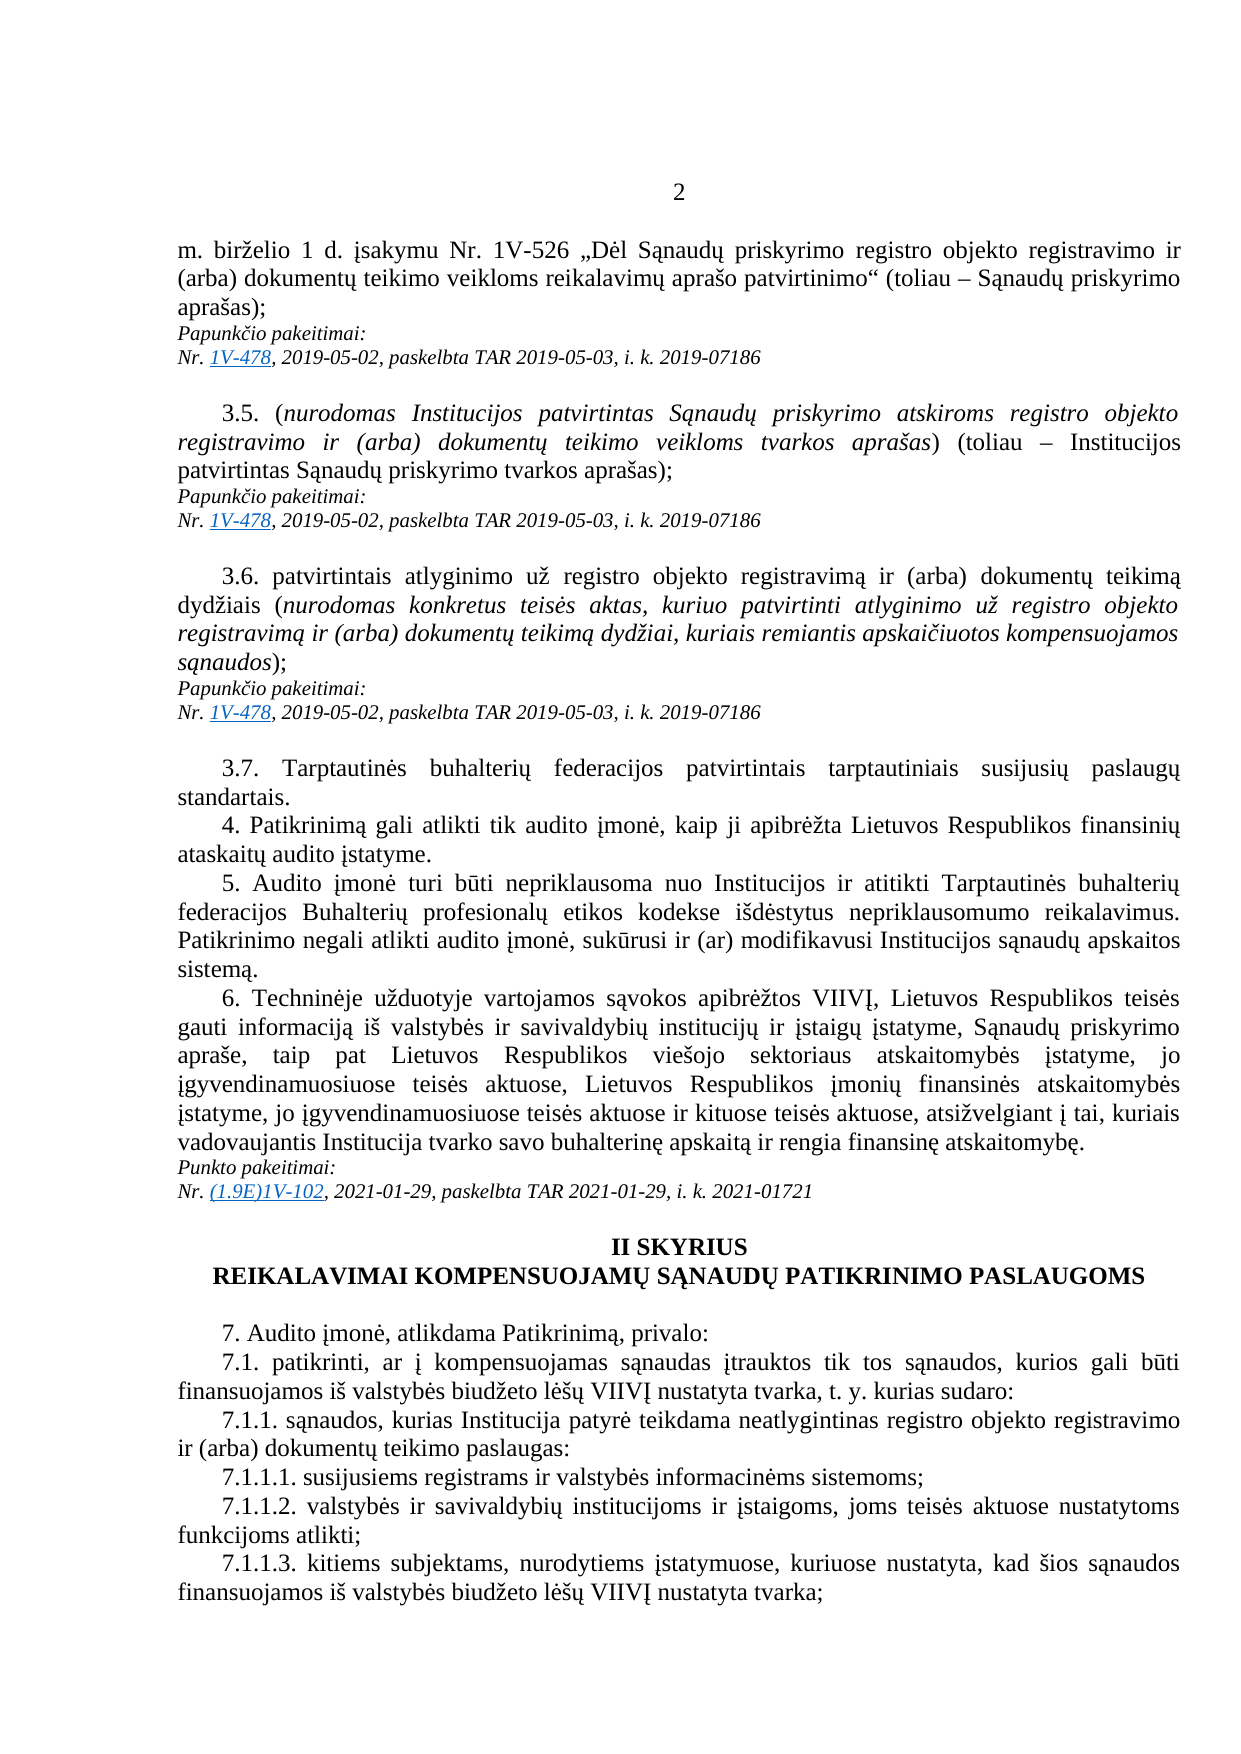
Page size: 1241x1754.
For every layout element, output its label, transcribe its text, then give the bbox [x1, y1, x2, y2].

text 7. Audito įmonė, atlikdama Patikrinimą, privalo: [177, 1318, 1181, 1347]
text Nr. 1V-478, 2019-05-02, paskelbta TAR 2019-05-03, i. k. 2019-07186 [177, 700, 1181, 724]
text Papunkčio pakeitimai: [177, 484, 1181, 508]
text Papunkčio pakeitimai: [177, 676, 1181, 700]
text 5. Audito įmonė turi būti nepriklausoma nuo Institucijos ir atitikti Tarptautinės buhalterių federacijos Buhalterių profesionalų etikos kodekse išdėstytus nepriklausomumo reikalavimus. Patikrinimo negali atlikti audito įmonė, sukūrusi ir (ar) modifikavusi Institucijos sąnaudų apskaitos sistemą. [177, 868, 1181, 983]
text 7.1.1.2. valstybės ir savivaldybių institucijoms ir įstaigoms, joms teisės aktuose nustatytoms funkcijoms atlikti; [177, 1491, 1181, 1548]
text Nr. (1.9E)1V-102, 2021-01-29, paskelbta TAR 2021-01-29, i. k. 2021-01721 [177, 1179, 1181, 1203]
text Punkto pakeitimai: [177, 1155, 1181, 1179]
text Nr. 1V-478, 2019-05-02, paskelbta TAR 2019-05-03, i. k. 2019-07186 [177, 345, 1181, 369]
text 4. Patikrinimą gali atlikti tik audito įmonė, kaip ji apibrėžta Lietuvos Respublikos finansinių ataskaitų audito įstatyme. [177, 810, 1181, 868]
text 6. Techninėje užduotyje vartojamos sąvokos apibrėžtos VIIVĮ, Lietuvos Respublikos teisės gauti informaciją iš valstybės ir savivaldybių institucijų ir įstaigų įstatyme, Sąnaudų priskyrimo apraše, taip pat Lietuvos Respublikos viešojo sektoriaus atskaitomybės įstatyme, jo įgyvendinamuosiuose teisės aktuose, Lietuvos Respublikos įmonių finansinės atskaitomybės įstatyme, jo įgyvendinamuosiuose teisės aktuose ir kituose teisės aktuose, atsižvelgiant į tai, kuriais vadovaujantis Institucija tvarko savo buhalterinę apskaitą ir rengia finansinę atskaitomybę. [177, 983, 1181, 1155]
text 3.7. Tarptautinės buhalterių federacijos patvirtintais tarptautiniais susijusių paslaugų standartais. [177, 753, 1181, 810]
text Nr. 1V-478, 2019-05-02, paskelbta TAR 2019-05-03, i. k. 2019-07186 [177, 508, 1181, 532]
text 7.1.1.1. susijusiems registrams ir valstybės informacinėms sistemoms; [177, 1462, 1181, 1491]
text 7.1. patikrinti, ar į kompensuojamas sąnaudas įtrauktos tik tos sąnaudos, kurios gali būti finansuojamos iš valstybės biudžeto lėšų VIIVĮ nustatyta tvarka, t. y. kurias sudaro: [177, 1347, 1181, 1405]
text Papunkčio pakeitimai: [177, 321, 1181, 345]
text 3.6. patvirtintais atlyginimo už registro objekto registravimą ir (arba) dokumentų teikimą dydžiais (nurodomas konkretus teisės aktas, kuriuo patvirtinti atlyginimo už registro objekto registravimą ir (arba) dokumentų teikimą dydžiai, kuriais remiantis apskaičiuotos kompensuojamos sąnaudos); [177, 561, 1181, 676]
text 7.1.1. sąnaudos, kurias Institucija patyrė teikdama neatlygintinas registro objekto registravimo ir (arba) dokumentų teikimo paslaugas: [177, 1405, 1181, 1462]
text II SKYRIUS [177, 1232, 1181, 1261]
text 7.1.1.3. kitiems subjektams, nurodytiems įstatymuose, kuriuose nustatyta, kad šios sąnaudos finansuojamos iš valstybės biudžeto lėšų VIIVĮ nustatyta tvarka; [177, 1548, 1181, 1606]
text m. birželio 1 d. įsakymu Nr. 1V-526 „Dėl Sąnaudų priskyrimo registro objekto registravimo ir (arba) dokumentų teikimo veikloms reikalavimų aprašo patvirtinimo“ (toliau – Sąnaudų priskyrimo aprašas); [177, 235, 1181, 321]
text 3.5. (nurodomas Institucijos patvirtintas Sąnaudų priskyrimo atskiroms registro objekto registravimo ir (arba) dokumentų teikimo veikloms tvarkos aprašas) (toliau – Institucijos patvirtintas Sąnaudų priskyrimo tvarkos aprašas); [177, 398, 1181, 484]
text REIKALAVIMAI KOMPENSUOJAMŲ SĄNAUDŲ PATIKRINIMO PASLAUGOMS [177, 1261, 1181, 1290]
